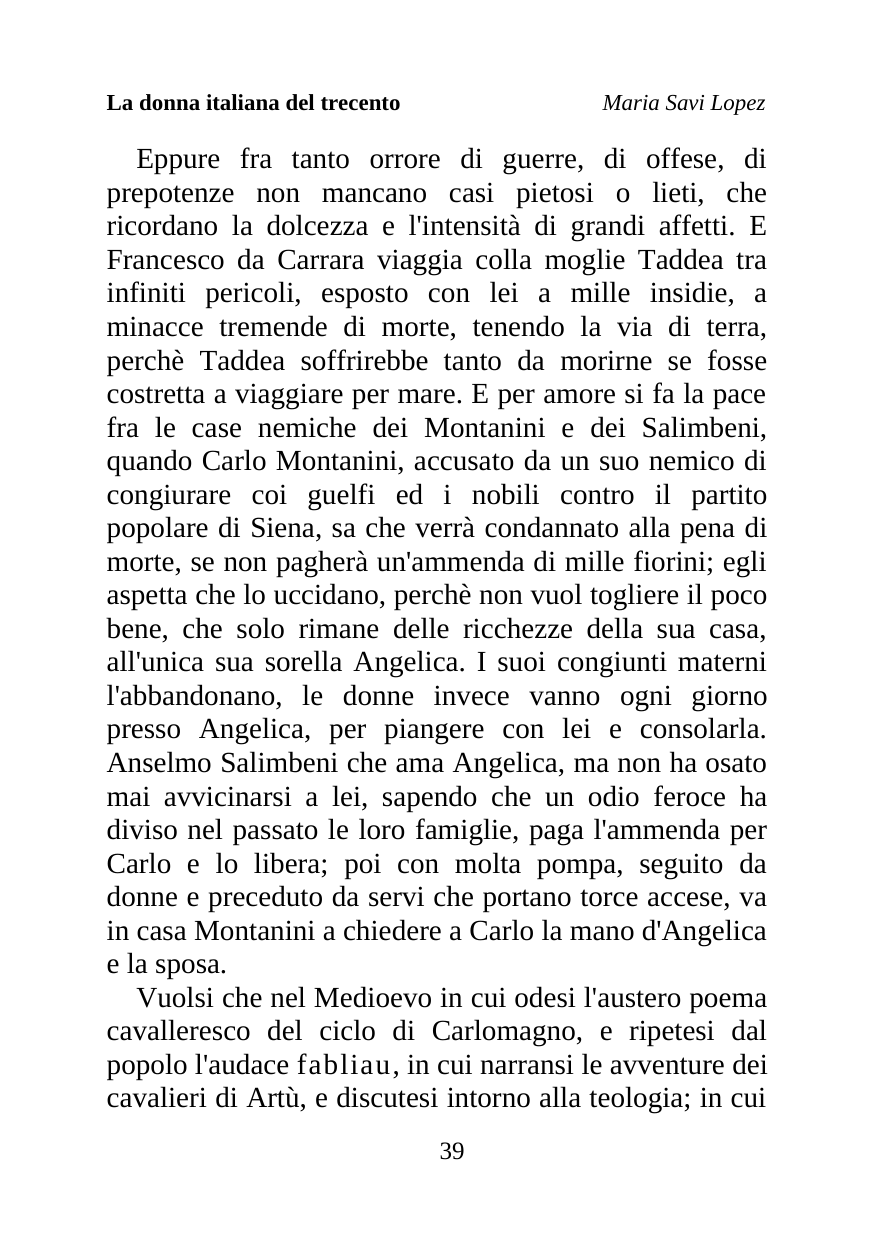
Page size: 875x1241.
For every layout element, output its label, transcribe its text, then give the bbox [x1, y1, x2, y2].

text Eppure fra tanto orrore di guerre, di offese, di prepotenze non mancano casi pietosi o lieti, che ricordano la dolcezza e l'intensità di grandi affetti. E Francesco da Carrara viaggia colla moglie Taddea tra infiniti pericoli, esposto con lei a mille insidie, a minacce tremende di morte, tenendo la via di terra, perchè Taddea soffrirebbe tanto da morirne se fosse costretta a viaggiare per mare. E per amore si fa la pace fra le case nemiche dei Montanini e dei Salimbeni, quando Carlo Montanini, accusato da un suo nemico di congiurare coi guelfi ed i nobili contro il partito popolare di Siena, sa che verrà condannato alla pena di morte, se non pagherà un'ammenda di mille fiorini; egli aspetta che lo uccidano, perchè non vuol togliere il poco bene, che solo rimane delle ricchezze della sua casa, all'unica sua sorella Angelica. I suoi congiunti materni l'abbandonano, le donne invece vanno ogni giorno presso Angelica, per piangere con lei e consolarla. Anselmo Salimbeni che ama Angelica, ma non ha osato mai avvicinarsi a lei, sapendo che un odio feroce ha diviso nel passato le loro famiglie, paga l'ammenda per Carlo e lo libera; poi con molta pompa, seguito da donne e preceduto da servi che portano torce accese, va in casa Montanini a chiedere a Carlo la mano d'Angelica e la sposa. [106, 141, 768, 980]
text Vuolsi che nel Medioevo in cui odesi l'austero poema cavalleresco del ciclo di Carlomagno, e ripetesi dal popolo l'audace fabliau, in cui narransi le avventure dei cavalieri di Artù, e discutesi intorno alla teologia; in cui [106, 980, 768, 1114]
